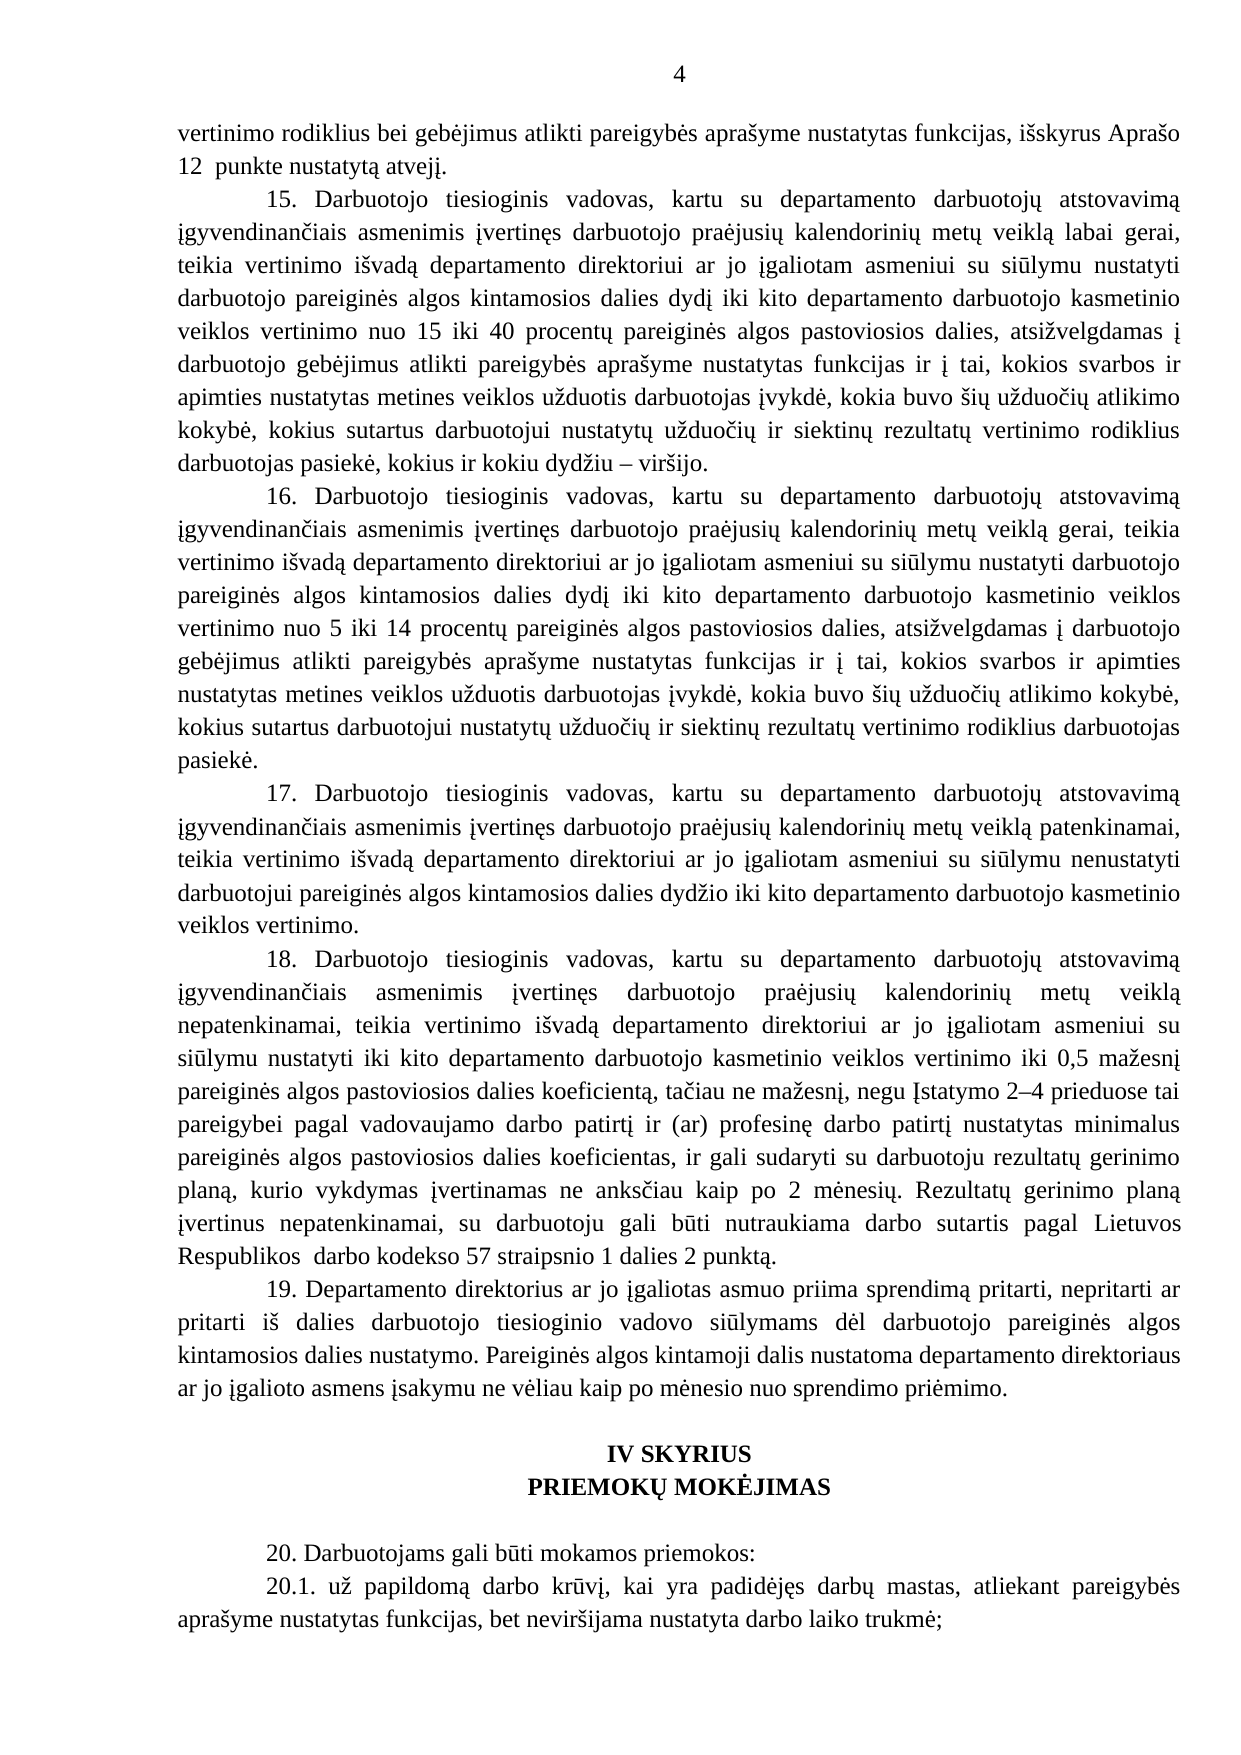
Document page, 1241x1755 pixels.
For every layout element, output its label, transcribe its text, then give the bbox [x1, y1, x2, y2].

text 16. Darbuotojo tiesioginis vadovas, kartu su departamento darbuotojų atstovavimą įgyvendinančiais asmenimis įvertinęs darbuotojo praėjusių kalendorinių metų veiklą gerai, teikia vertinimo išvadą departamento direktoriui ar jo įgaliotam asmeniui su siūlymu nustatyti darbuotojo pareiginės algos kintamosios dalies dydį iki kito departamento darbuotojo kasmetinio veiklos vertinimo nuo 5 iki 14 procentų pareiginės algos pastoviosios dalies, atsižvelgdamas į darbuotojo gebėjimus atlikti pareigybės aprašyme nustatytas funkcijas ir į tai, kokios svarbos ir apimties nustatytas metines veiklos užduotis darbuotojas įvykdė, kokia buvo šių užduočių atlikimo kokybė, kokius sutartus darbuotojui nustatytų užduočių ir siektinų rezultatų vertinimo rodiklius darbuotojas pasiekė. [177, 481, 1181, 774]
text 20. Darbuotojams gali būti mokamos priemokos: [177, 1538, 1181, 1567]
text 17. Darbuotojo tiesioginis vadovas, kartu su departamento darbuotojų atstovavimą įgyvendinančiais asmenimis įvertinęs darbuotojo praėjusių kalendorinių metų veiklą patenkinamai, teikia vertinimo išvadą departamento direktoriui ar jo įgaliotam asmeniui su siūlymu nenustatyti darbuotojui pareiginės algos kintamosios dalies dydžio iki kito departamento darbuotojo kasmetinio veiklos vertinimo. [177, 778, 1181, 939]
text 18. Darbuotojo tiesioginis vadovas, kartu su departamento darbuotojų atstovavimą įgyvendinančiais asmenimis įvertinęs darbuotojo praėjusių kalendorinių metų veiklą nepatenkinamai, teikia vertinimo išvadą departamento direktoriui ar jo įgaliotam asmeniui su siūlymu nustatyti iki kito departamento darbuotojo kasmetinio veiklos vertinimo iki 0,5 mažesnį pareiginės algos pastoviosios dalies koeficientą, tačiau ne mažesnį, negu Įstatymo 2–4 prieduose tai pareigybei pagal vadovaujamo darbo patirtį ir (ar) profesinę darbo patirtį nustatytas minimalus pareiginės algos pastoviosios dalies koeficientas, ir gali sudaryti su darbuotoju rezultatų gerinimo planą, kurio vykdymas įvertinamas ne anksčiau kaip po 2 mėnesių. Rezultatų gerinimo planą įvertinus nepatenkinamai, su darbuotoju gali būti nutraukiama darbo sutartis pagal Lietuvos Respublikos darbo kodekso 57 straipsnio 1 dalies 2 punktą. [177, 944, 1181, 1269]
text 19. Departamento direktorius ar jo įgaliotas asmuo priima sprendimą pritarti, nepritarti ar pritarti iš dalies darbuotojo tiesioginio vadovo siūlymams dėl darbuotojo pareiginės algos kintamosios dalies nustatymo. Pareiginės algos kintamoji dalis nustatoma departamento direktoriaus ar jo įgalioto asmens įsakymu ne vėliau kaip po mėnesio nuo sprendimo priėmimo. [177, 1274, 1181, 1402]
text IV SKYRIUS [177, 1439, 1181, 1468]
text 15. Darbuotojo tiesioginis vadovas, kartu su departamento darbuotojų atstovavimą įgyvendinančiais asmenimis įvertinęs darbuotojo praėjusių kalendorinių metų veiklą labai gerai, teikia vertinimo išvadą departamento direktoriui ar jo įgaliotam asmeniui su siūlymu nustatyti darbuotojo pareiginės algos kintamosios dalies dydį iki kito departamento darbuotojo kasmetinio veiklos vertinimo nuo 15 iki 40 procentų pareiginės algos pastoviosios dalies, atsižvelgdamas į darbuotojo gebėjimus atlikti pareigybės aprašyme nustatytas funkcijas ir į tai, kokios svarbos ir apimties nustatytas metines veiklos užduotis darbuotojas įvykdė, kokia buvo šių užduočių atlikimo kokybė, kokius sutartus darbuotojui nustatytų užduočių ir siektinų rezultatų vertinimo rodiklius darbuotojas pasiekė, kokius ir kokiu dydžiu – viršijo. [177, 184, 1181, 477]
text vertinimo rodiklius bei gebėjimus atlikti pareigybės aprašyme nustatytas funkcijas, išskyrus Aprašo 12 punkte nustatytą atvejį. [177, 118, 1181, 180]
text 20.1. už papildomą darbo krūvį, kai yra padidėjęs darbų mastas, atliekant pareigybės aprašyme nustatytas funkcijas, bet neviršijama nustatyta darbo laiko trukmė; [177, 1571, 1181, 1633]
text PRIEMOKŲ MOKĖJIMAS [177, 1472, 1181, 1501]
